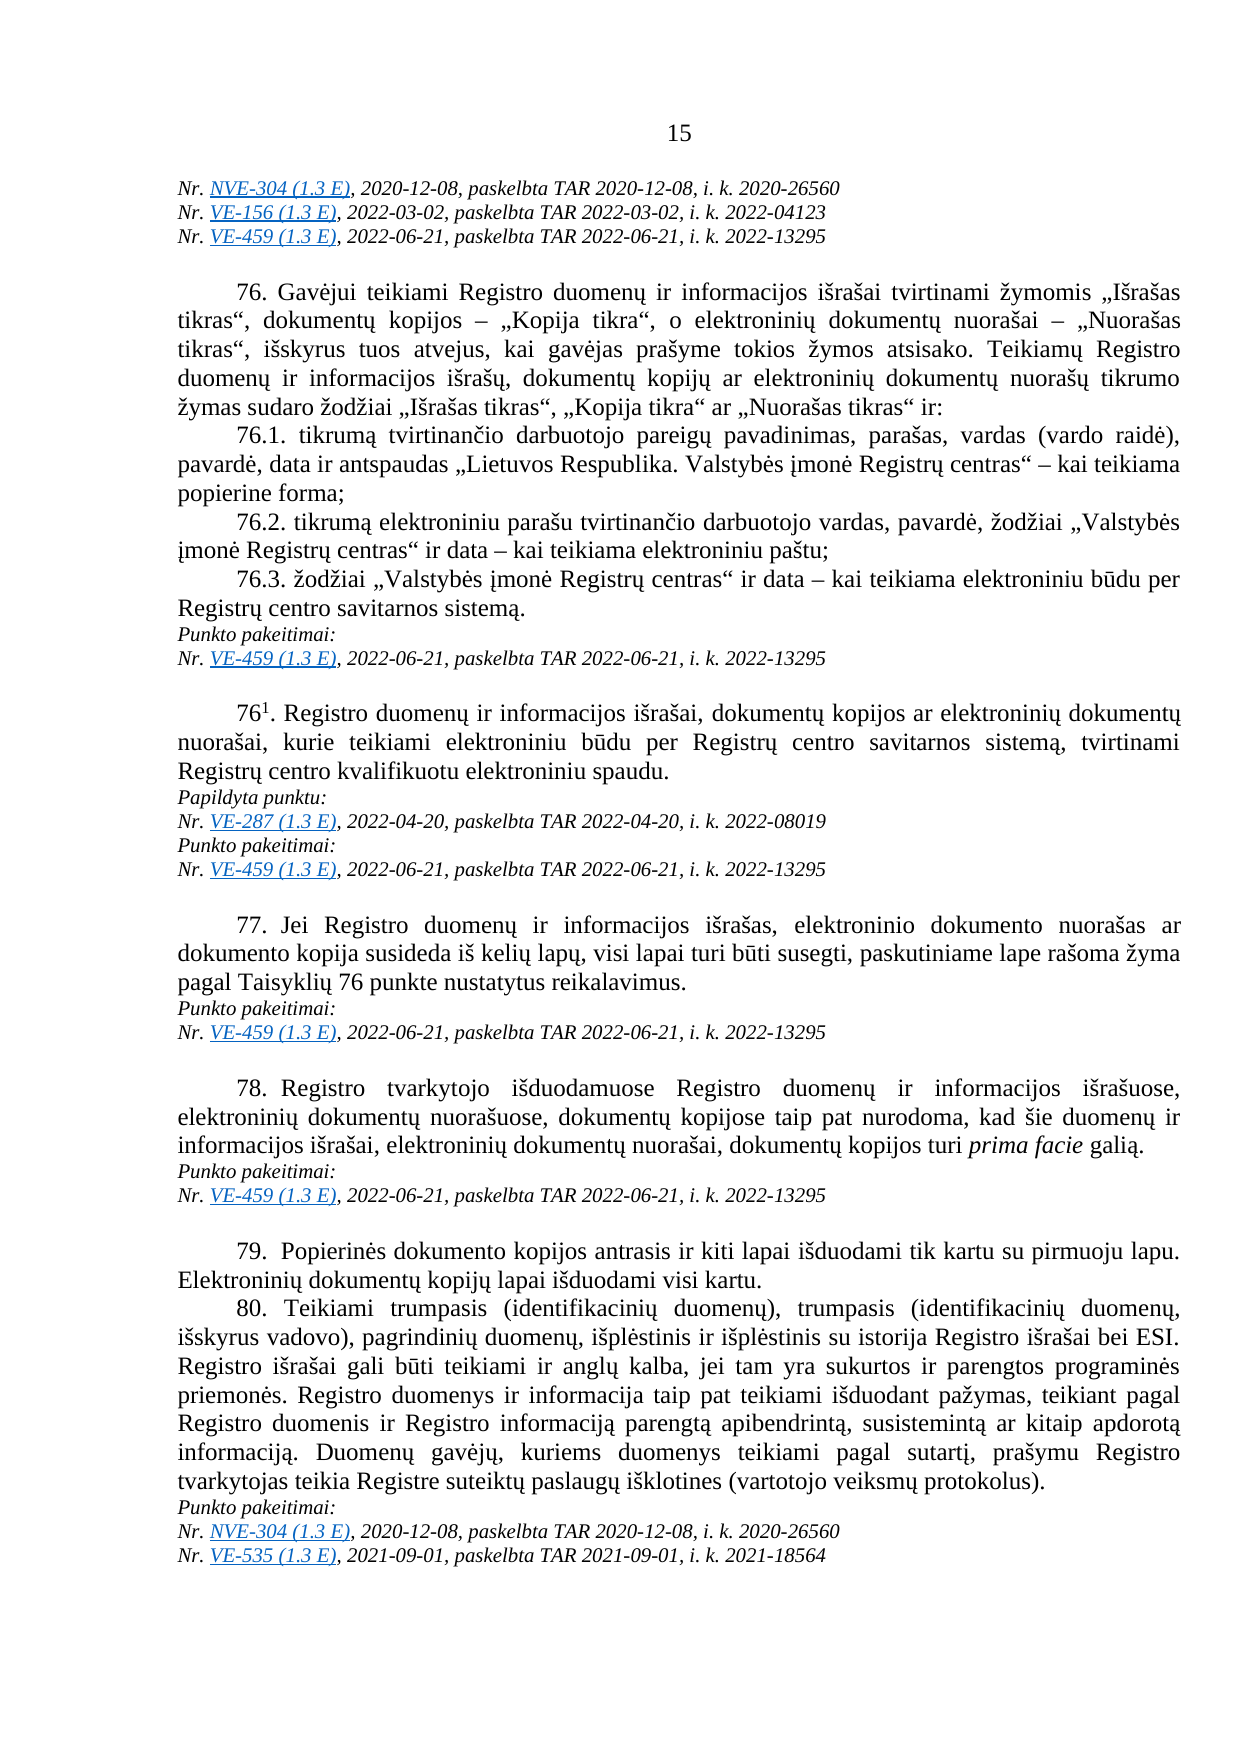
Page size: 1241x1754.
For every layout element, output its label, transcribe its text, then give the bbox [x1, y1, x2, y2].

text Nr. VE-459 (1.3 E), 2022-06-21, paskelbta TAR 2022-06-21, i. k. 2022-13295 [177, 1020, 1181, 1044]
text Nr. VE-459 (1.3 E), 2022-06-21, paskelbta TAR 2022-06-21, i. k. 2022-13295 [177, 646, 1181, 670]
text Punkto pakeitimai: [177, 622, 1181, 646]
text 76.2. tikrumą elektroniniu parašu tvirtinančio darbuotojo vardas, pavardė, žodžiai „Valstybės įmonė Registrų centras“ ir data – kai teikiama elektroniniu paštu; [177, 507, 1181, 564]
text Nr. VE-156 (1.3 E), 2022-03-02, paskelbta TAR 2022-03-02, i. k. 2022-04123 [177, 200, 1181, 224]
text Punkto pakeitimai: [177, 996, 1181, 1020]
text Nr. VE-459 (1.3 E), 2022-06-21, paskelbta TAR 2022-06-21, i. k. 2022-13295 [177, 857, 1181, 881]
text Nr. VE-287 (1.3 E), 2022-04-20, paskelbta TAR 2022-04-20, i. k. 2022-08019 [177, 809, 1181, 833]
text Nr. VE-535 (1.3 E), 2021-09-01, paskelbta TAR 2021-09-01, i. k. 2021-18564 [177, 1543, 1181, 1567]
text 76.3. žodžiai „Valstybės įmonė Registrų centras“ ir data – kai teikiama elektroniniu būdu per Registrų centro savitarnos sistemą. [177, 564, 1181, 622]
text 77. Jei Registro duomenų ir informacijos išrašas, elektroninio dokumento nuorašas ar dokumento kopija susideda iš kelių lapų, visi lapai turi būti susegti, paskutiniame lape rašoma žyma pagal Taisyklių 76 punkte nustatytus reikalavimus. [177, 910, 1181, 996]
text 80. Teikiami trumpasis (identifikacinių duomenų), trumpasis (identifikacinių duomenų, išskyrus vadovo), pagrindinių duomenų, išplėstinis ir išplėstinis su istorija Registro išrašai bei ESI. Registro išrašai gali būti teikiami ir anglų kalba, jei tam yra sukurtos ir parengtos programinės priemonės. Registro duomenys ir informacija taip pat teikiami išduodant pažymas, teikiant pagal Registro duomenis ir Registro informaciją parengtą apibendrintą, susistemintą ar kitaip apdorotą informaciją. Duomenų gavėjų, kuriems duomenys teikiami pagal sutartį, prašymu Registro tvarkytojas teikia Registre suteiktų paslaugų išklotines (vartotojo veiksmų protokolus). [177, 1293, 1181, 1495]
text Nr. VE-459 (1.3 E), 2022-06-21, paskelbta TAR 2022-06-21, i. k. 2022-13295 [177, 1183, 1181, 1207]
text Punkto pakeitimai: [177, 833, 1181, 857]
text 76.1. tikrumą tvirtinančio darbuotojo pareigų pavadinimas, parašas, vardas (vardo raidė), pavardė, data ir antspaudas „Lietuvos Respublika. Valstybės įmonė Registrų centras“ – kai teikiama popierine forma; [177, 420, 1181, 507]
text Nr. VE-459 (1.3 E), 2022-06-21, paskelbta TAR 2022-06-21, i. k. 2022-13295 [177, 224, 1181, 248]
text Punkto pakeitimai: [177, 1495, 1181, 1519]
text Nr. NVE-304 (1.3 E), 2020-12-08, paskelbta TAR 2020-12-08, i. k. 2020-26560 [177, 176, 1181, 200]
text 76. Gavėjui teikiami Registro duomenų ir informacijos išrašai tvirtinami žymomis „Išrašas tikras“, dokumentų kopijos – „Kopija tikra“, o elektroninių dokumentų nuorašai – „Nuorašas tikras“, išskyrus tuos atvejus, kai gavėjas prašyme tokios žymos atsisako. Teikiamų Registro duomenų ir informacijos išrašų, dokumentų kopijų ar elektroninių dokumentų nuorašų tikrumo žymas sudaro žodžiai „Išrašas tikras“, „Kopija tikra“ ar „Nuorašas tikras“ ir: [177, 277, 1181, 420]
text Nr. NVE-304 (1.3 E), 2020-12-08, paskelbta TAR 2020-12-08, i. k. 2020-26560 [177, 1519, 1181, 1543]
text Punkto pakeitimai: [177, 1159, 1181, 1183]
text 78. Registro tvarkytojo išduodamuose Registro duomenų ir informacijos išrašuose, elektroninių dokumentų nuorašuose, dokumentų kopijose taip pat nurodoma, kad šie duomenų ir informacijos išrašai, elektroninių dokumentų nuorašai, dokumentų kopijos turi prima facie galią. [177, 1073, 1181, 1159]
text Papildyta punktu: [177, 785, 1181, 809]
text 761. Registro duomenų ir informacijos išrašai, dokumentų kopijos ar elektroninių dokumentų nuorašai, kurie teikiami elektroniniu būdu per Registrų centro savitarnos sistemą, tvirtinami Registrų centro kvalifikuotu elektroniniu spaudu. [177, 698, 1181, 785]
text 79. Popierinės dokumento kopijos antrasis ir kiti lapai išduodami tik kartu su pirmuoju lapu. Elektroninių dokumentų kopijų lapai išduodami visi kartu. [177, 1236, 1181, 1293]
